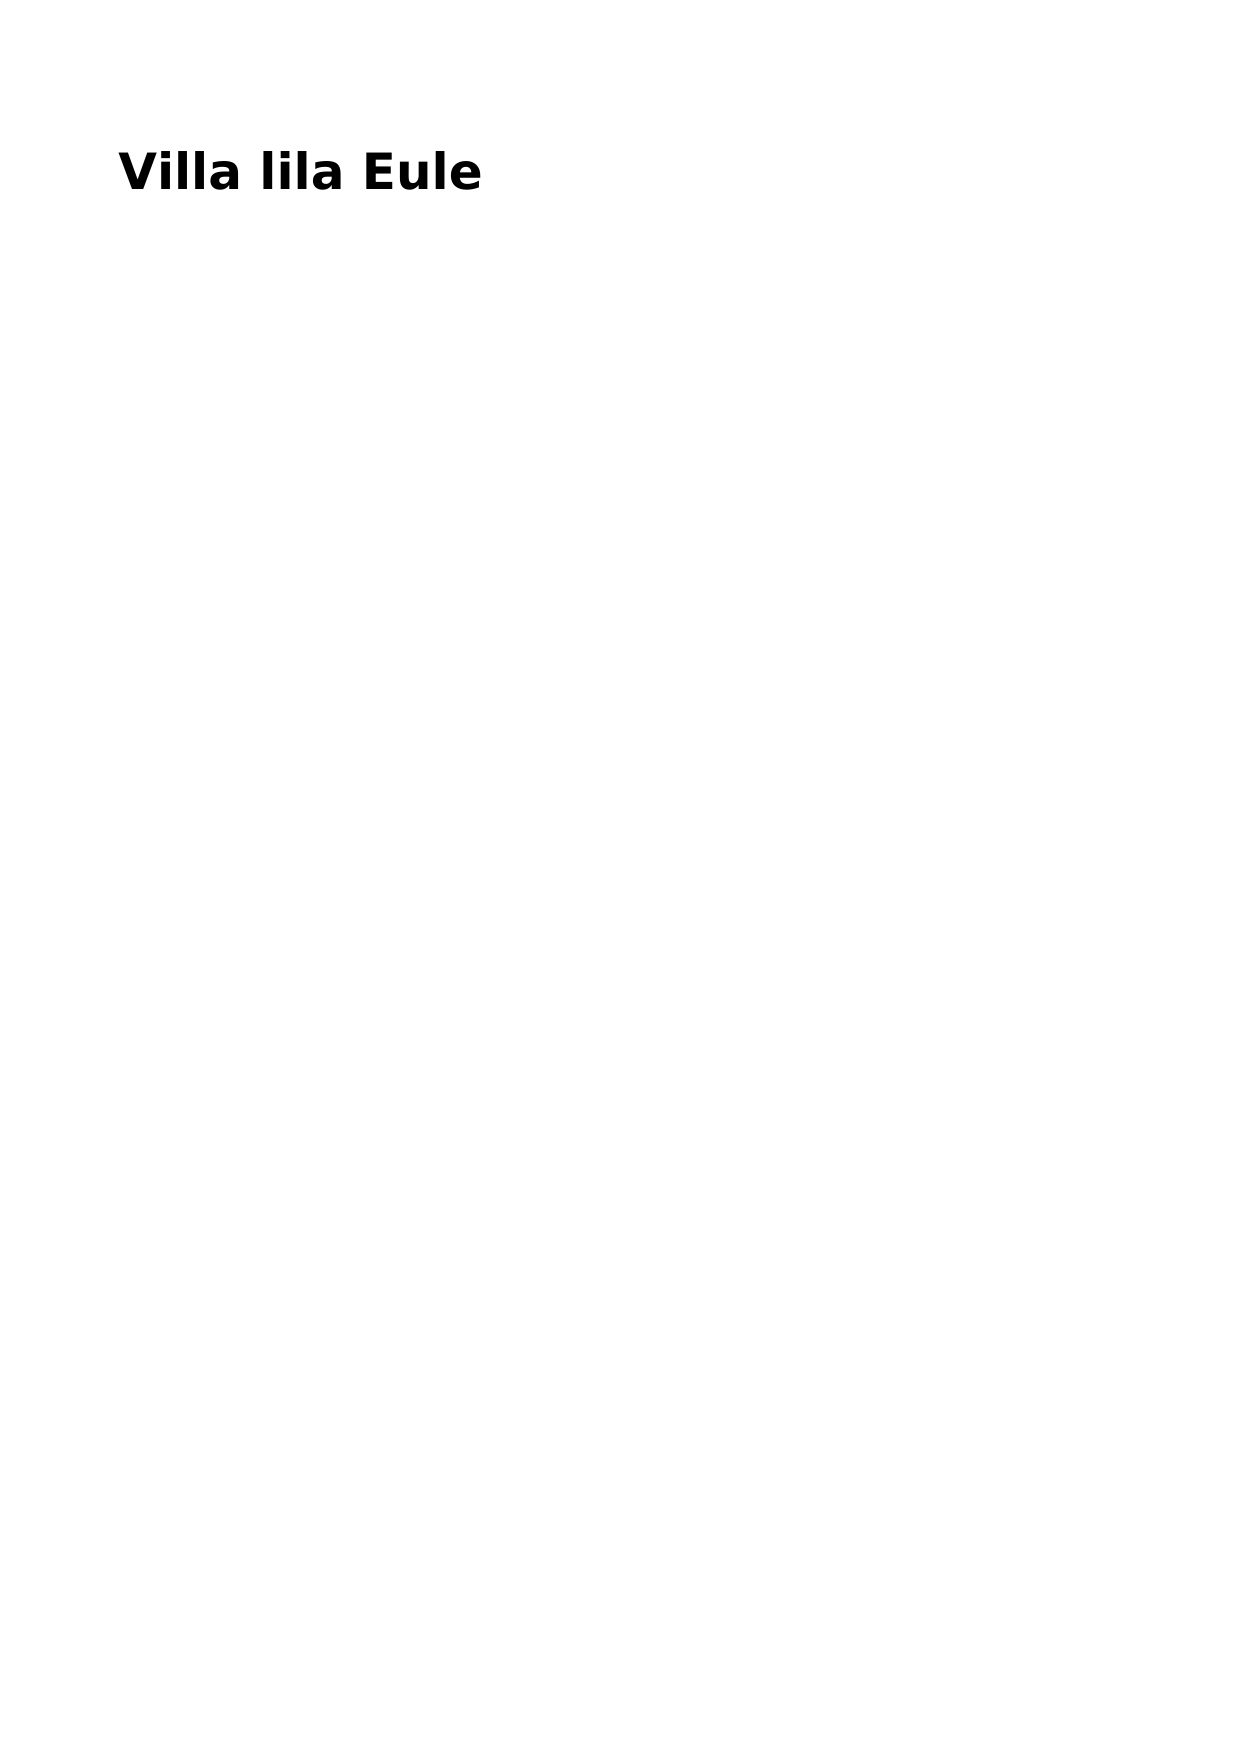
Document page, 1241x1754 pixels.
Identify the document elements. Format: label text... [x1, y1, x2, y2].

subtitle Villa lila Eule [118, 143, 1122, 201]
